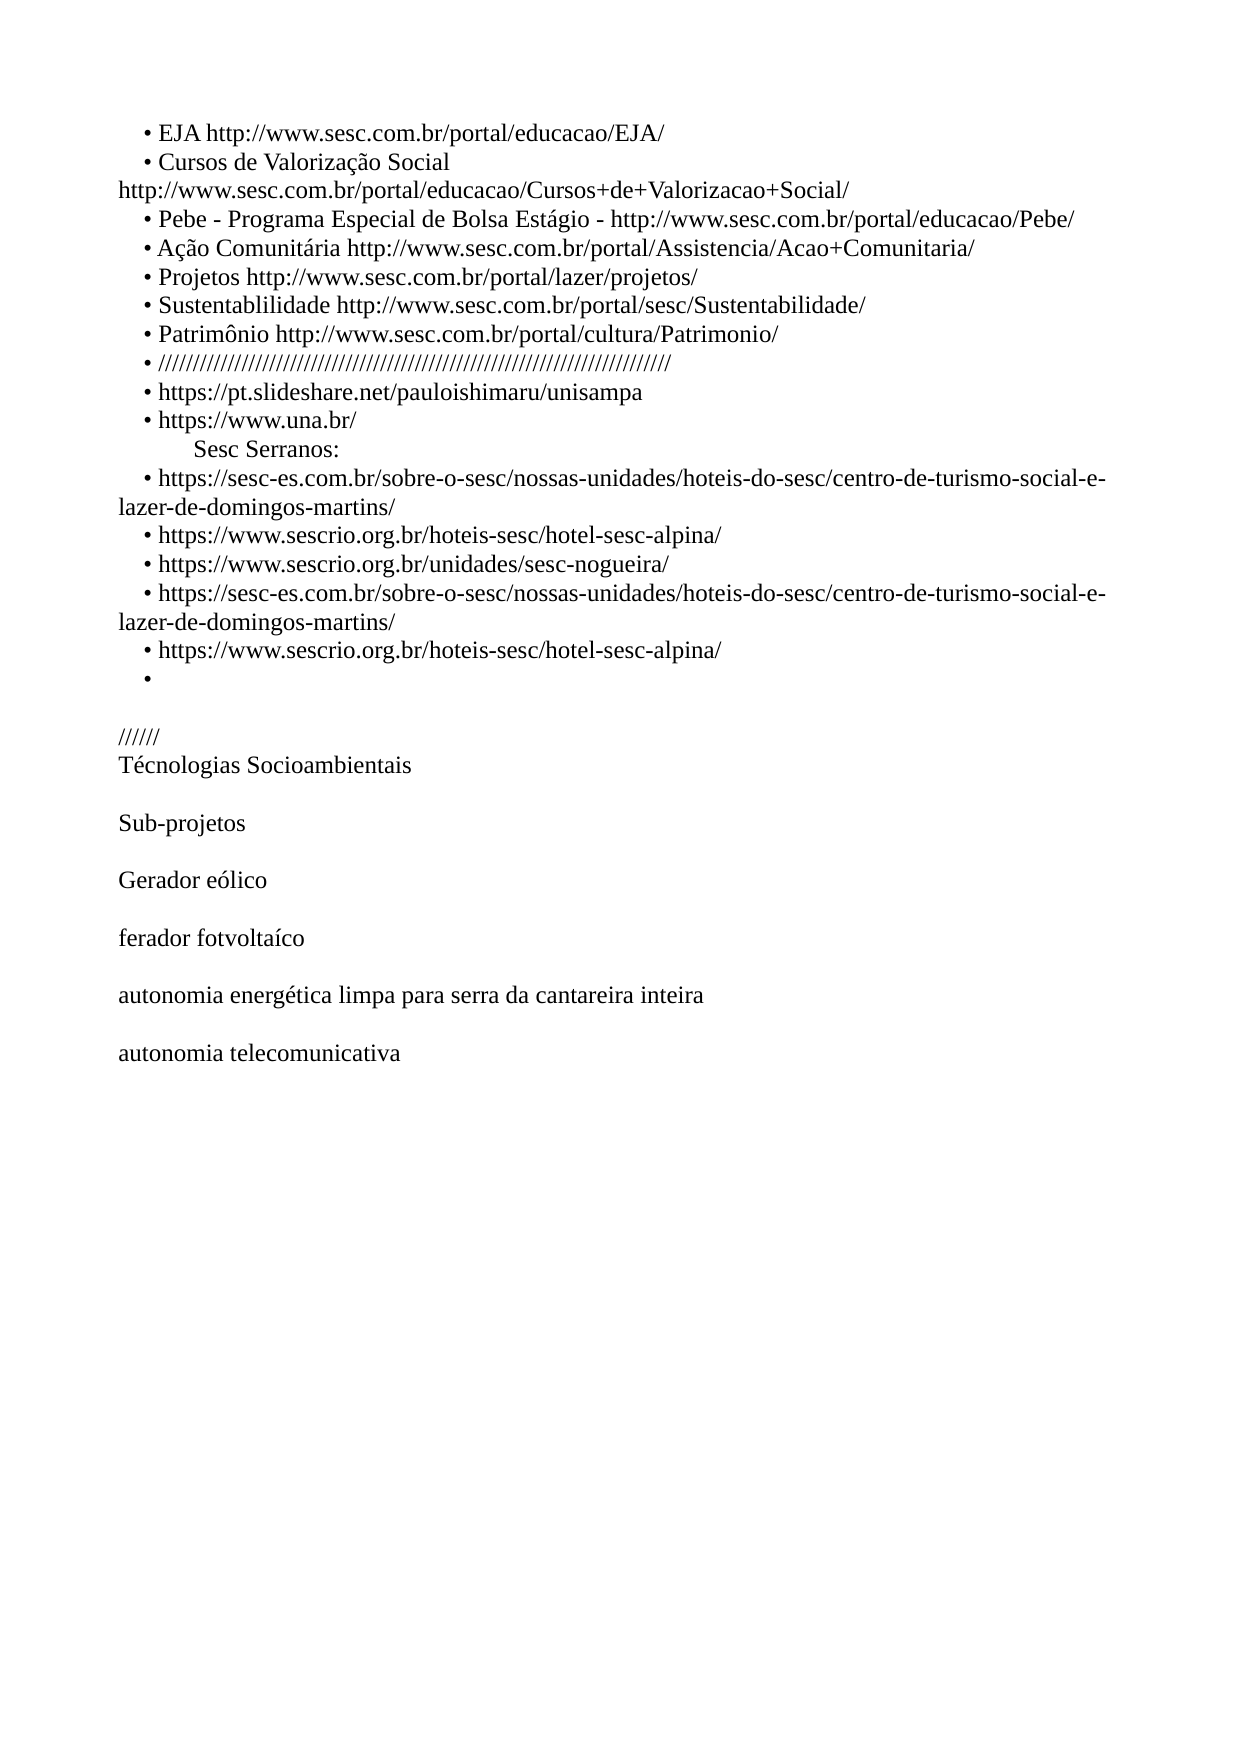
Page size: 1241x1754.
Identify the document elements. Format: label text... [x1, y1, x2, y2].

text Gerador eólico [118, 866, 1122, 894]
text • Sustentablilidade http://www.sesc.com.br/portal/sesc/Sustentabilidade/ [118, 291, 1122, 319]
text autonomia energética limpa para serra da cantareira inteira [118, 981, 1122, 1009]
text • ////////////////////////////////////////////////////////////////////////// [118, 348, 1122, 377]
text autonomia telecomunicativa [118, 1038, 1122, 1067]
text • Ação Comunitária http://www.sesc.com.br/portal/Assistencia/Acao+Comunitaria/ [118, 233, 1122, 262]
text • https://sesc-es.com.br/sobre-o-sesc/nossas-unidades/hoteis-do-sesc/centro-de-turismo-social-e-lazer-de-domingos-martins/ [118, 578, 1122, 636]
text • https://sesc-es.com.br/sobre-o-sesc/nossas-unidades/hoteis-do-sesc/centro-de-turismo-social-e-lazer-de-domingos-martins/ [118, 463, 1122, 521]
text • [118, 664, 1122, 693]
text • https://www.sescrio.org.br/hoteis-sesc/hotel-sesc-alpina/ [118, 521, 1122, 549]
text • Cursos de Valorização Social http://www.sesc.com.br/portal/educacao/Cursos+de+Valorizacao+Social/ [118, 147, 1122, 204]
text • https://www.una.br/ [118, 406, 1122, 434]
text Sub-projetos [118, 808, 1122, 837]
text • https://www.sescrio.org.br/unidades/sesc-nogueira/ [118, 549, 1122, 578]
text ////// [118, 722, 1122, 751]
text • EJA http://www.sesc.com.br/portal/educacao/EJA/ [118, 118, 1122, 147]
text • https://www.sescrio.org.br/hoteis-sesc/hotel-sesc-alpina/ [118, 636, 1122, 664]
text • https://pt.slideshare.net/pauloishimaru/unisampa [118, 377, 1122, 406]
text ferador fotvoltaíco [118, 923, 1122, 952]
text • Pebe - Programa Especial de Bolsa Estágio - http://www.sesc.com.br/portal/educacao/Pebe/ [118, 204, 1122, 233]
text • Patrimônio http://www.sesc.com.br/portal/cultura/Patrimonio/ [118, 319, 1122, 348]
text • Projetos http://www.sesc.com.br/portal/lazer/projetos/ [118, 262, 1122, 291]
text Sesc Serranos: [118, 434, 1122, 463]
text Técnologias Socioambientais [118, 751, 1122, 779]
